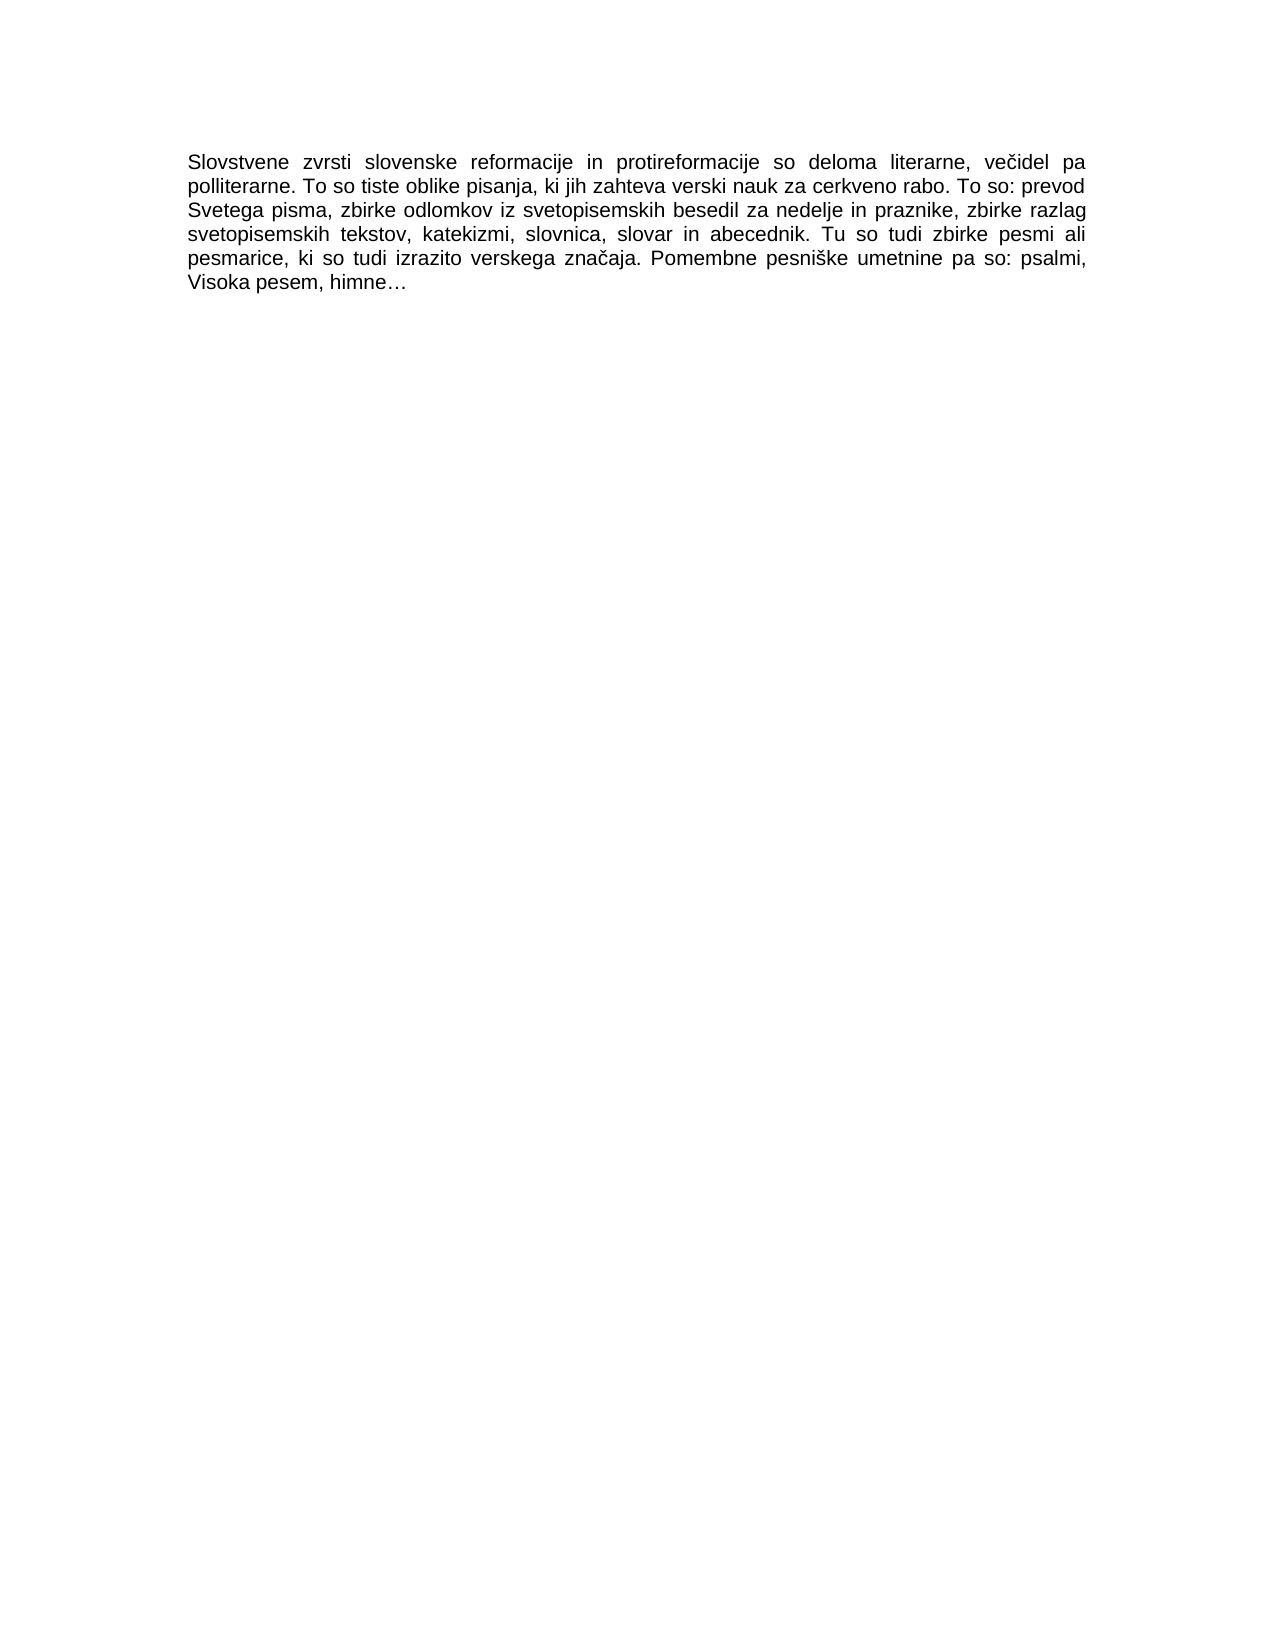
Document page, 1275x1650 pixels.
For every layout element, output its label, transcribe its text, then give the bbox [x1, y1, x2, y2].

text Slovstvene zvrsti slovenske reformacije in protireformacije so deloma literarne, večidel pa polliterarne. To so tiste oblike pisanja, ki jih zahteva verski nauk za cerkveno rabo. To so: prevod Svetega pisma, zbirke odlomkov iz svetopisemskih besedil za nedelje in praznike, zbirke razlag svetopisemskih tekstov, katekizmi, slovnica, slovar in abecednik. Tu so tudi zbirke pesmi ali pesmarice, ki so tudi izrazito verskega značaja. Pomembne pesniške umetnine pa so: psalmi, Visoka pesem, himne… [187, 150, 1087, 294]
